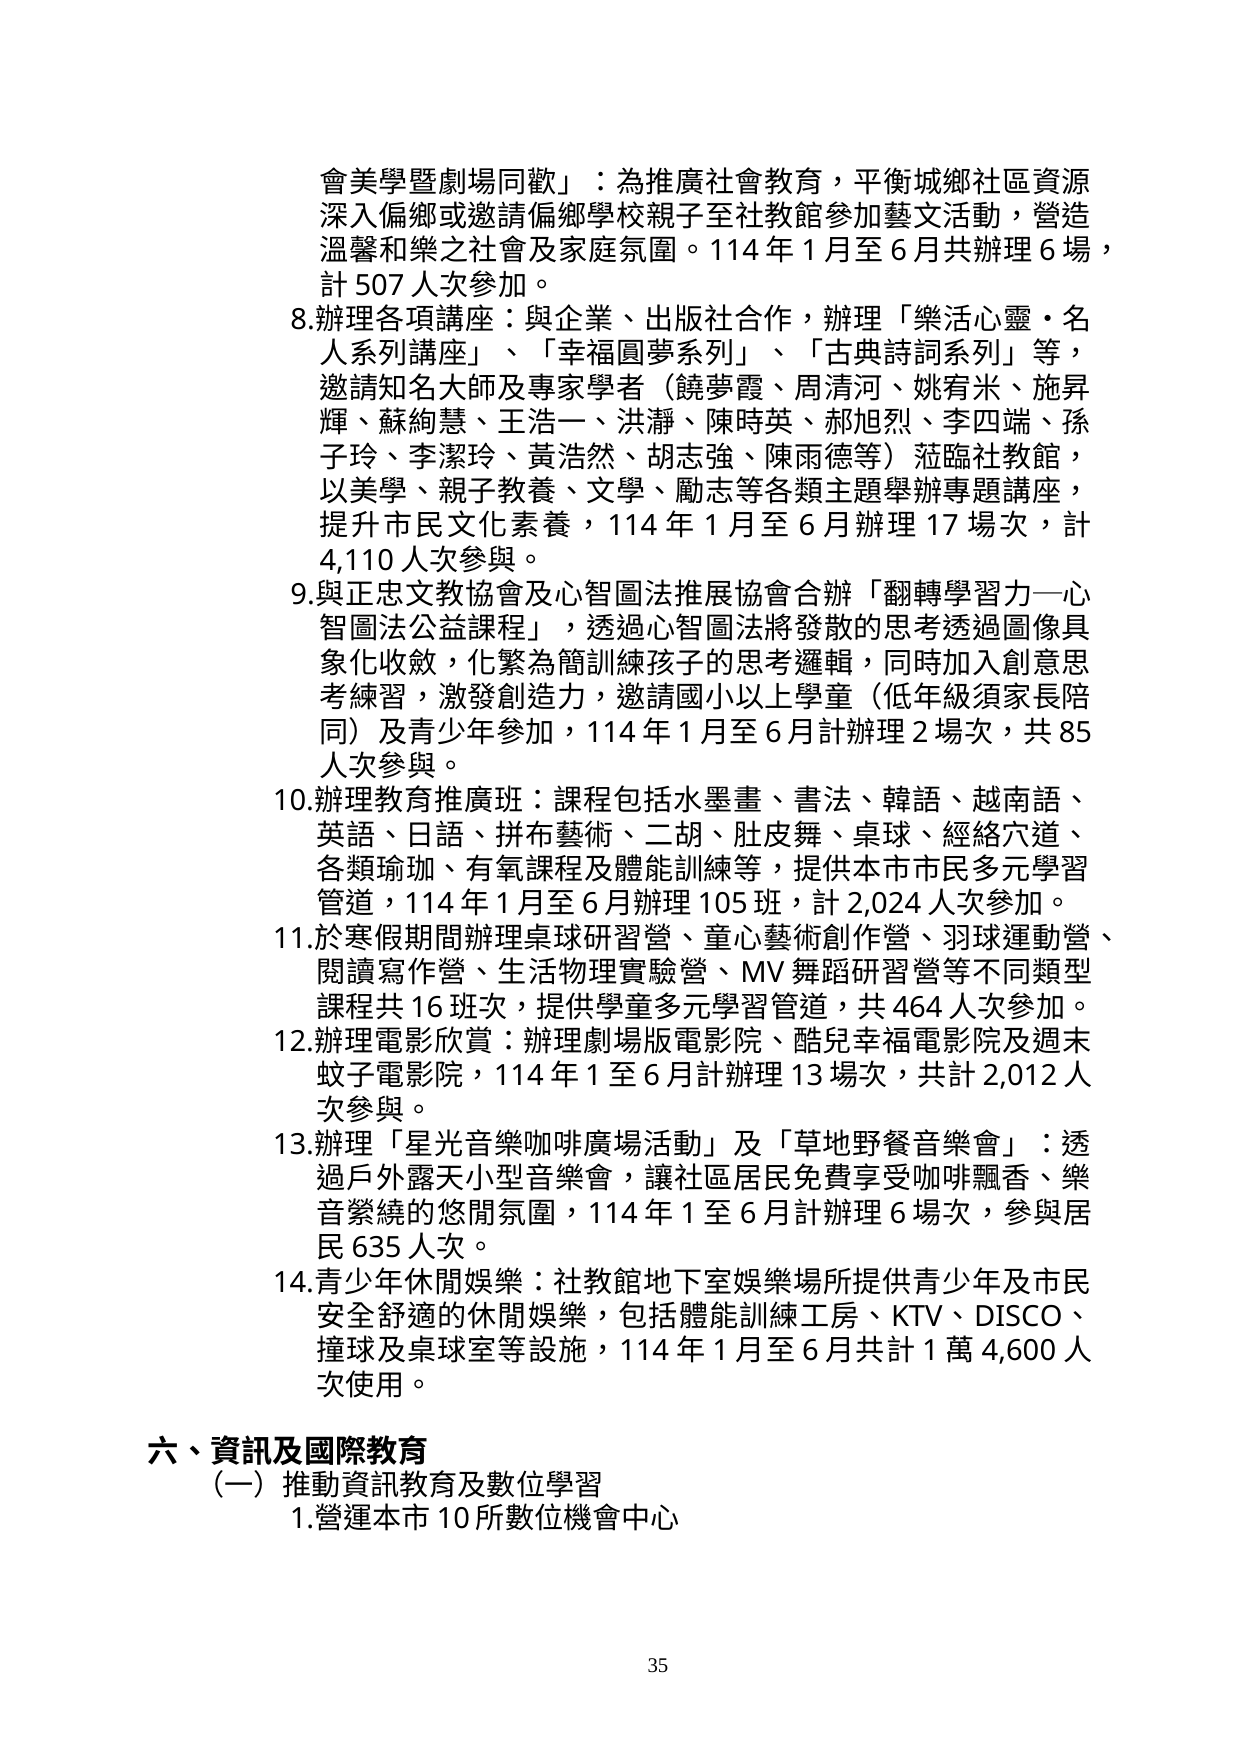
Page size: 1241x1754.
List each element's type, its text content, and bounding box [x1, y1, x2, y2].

text 8.辦理各項講座：與企業、出版社合作，辦理「樂活心靈‧名人系列講座」、「幸福圓夢系列」、「古典詩詞系列」等，邀請知名大師及專家學者（饒夢霞、周清河、姚宥米、施昇輝、蘇絢慧、王浩一、洪瀞、陳時英、郝旭烈、李四端、孫子玲、李潔玲、黃浩然、胡志強、陳雨德等）蒞臨社教館，以美學、親子教養、文學、勵志等各類主題舉辦專題講座，提升市民文化素養，114年1月至6月辦理17場次，計4,110人次參與。 [290, 302, 1092, 577]
text 12.辦理電影欣賞：辦理劇場版電影院、酷兒幸福電影院及週末蚊子電影院，114年1至6月計辦理13場次，共計2,012人次參與。 [273, 1024, 1092, 1127]
text （一）推動資訊教育及數位學習 [195, 1469, 1092, 1502]
text 1.營運本市10所數位機會中心 [289, 1502, 1092, 1535]
text 9.與正忠文教協會及心智圖法推展協會合辦「翻轉學習力─心智圖法公益課程」，透過心智圖法將發散的思考透過圖像具象化收斂，化繁為簡訓練孩子的思考邏輯，同時加入創意思考練習，激發創造力，邀請國小以上學童（低年級須家長陪同）及青少年參加，114年1月至6月計辦理2場次，共85人次參與。 [290, 577, 1092, 783]
text 六、資訊及國際教育 [148, 1435, 1092, 1469]
text 7.舉辦「親子共學巡迴列車活動」及「偏鄉親子藝文培力～都會美學暨劇場同歡」：為推廣社會教育，平衡城鄉社區資源，深入偏鄉或邀請偏鄉學校親子至社教館參加藝文活動，營造溫馨和樂之社會及家庭氛圍。114年1月至6月共辦理6場，計507人次參加。 [290, 164, 1092, 302]
text 14.青少年休閒娛樂：社教館地下室娛樂場所提供青少年及市民安全舒適的休閒娛樂，包括體能訓練工房、KTV、DISCO、撞球及桌球室等設施，114年1月至6月共計1萬4,600人次使用。 [273, 1264, 1092, 1402]
text 11.於寒假期間辦理桌球研習營、童心藝術創作營、羽球運動營、閱讀寫作營、生活物理實驗營、MV舞蹈研習營等不同類型課程共16班次，提供學童多元學習管道，共464人次參加。 [273, 921, 1092, 1024]
text 10.辦理教育推廣班：課程包括水墨畫、書法、韓語、越南語、英語、日語、拼布藝術、二胡、肚皮舞、桌球、經絡穴道、各類瑜珈、有氧課程及體能訓練等，提供本市市民多元學習管道，114年1月至6月辦理105班，計2,024人次參加。 [273, 783, 1092, 921]
text 13.辦理「星光音樂咖啡廣場活動」及「草地野餐音樂會」：透過戶外露天小型音樂會，讓社區居民免費享受咖啡飄香、樂音縈繞的悠閒氛圍，114年1至6月計辦理6場次，參與居民635人次。 [273, 1127, 1092, 1264]
